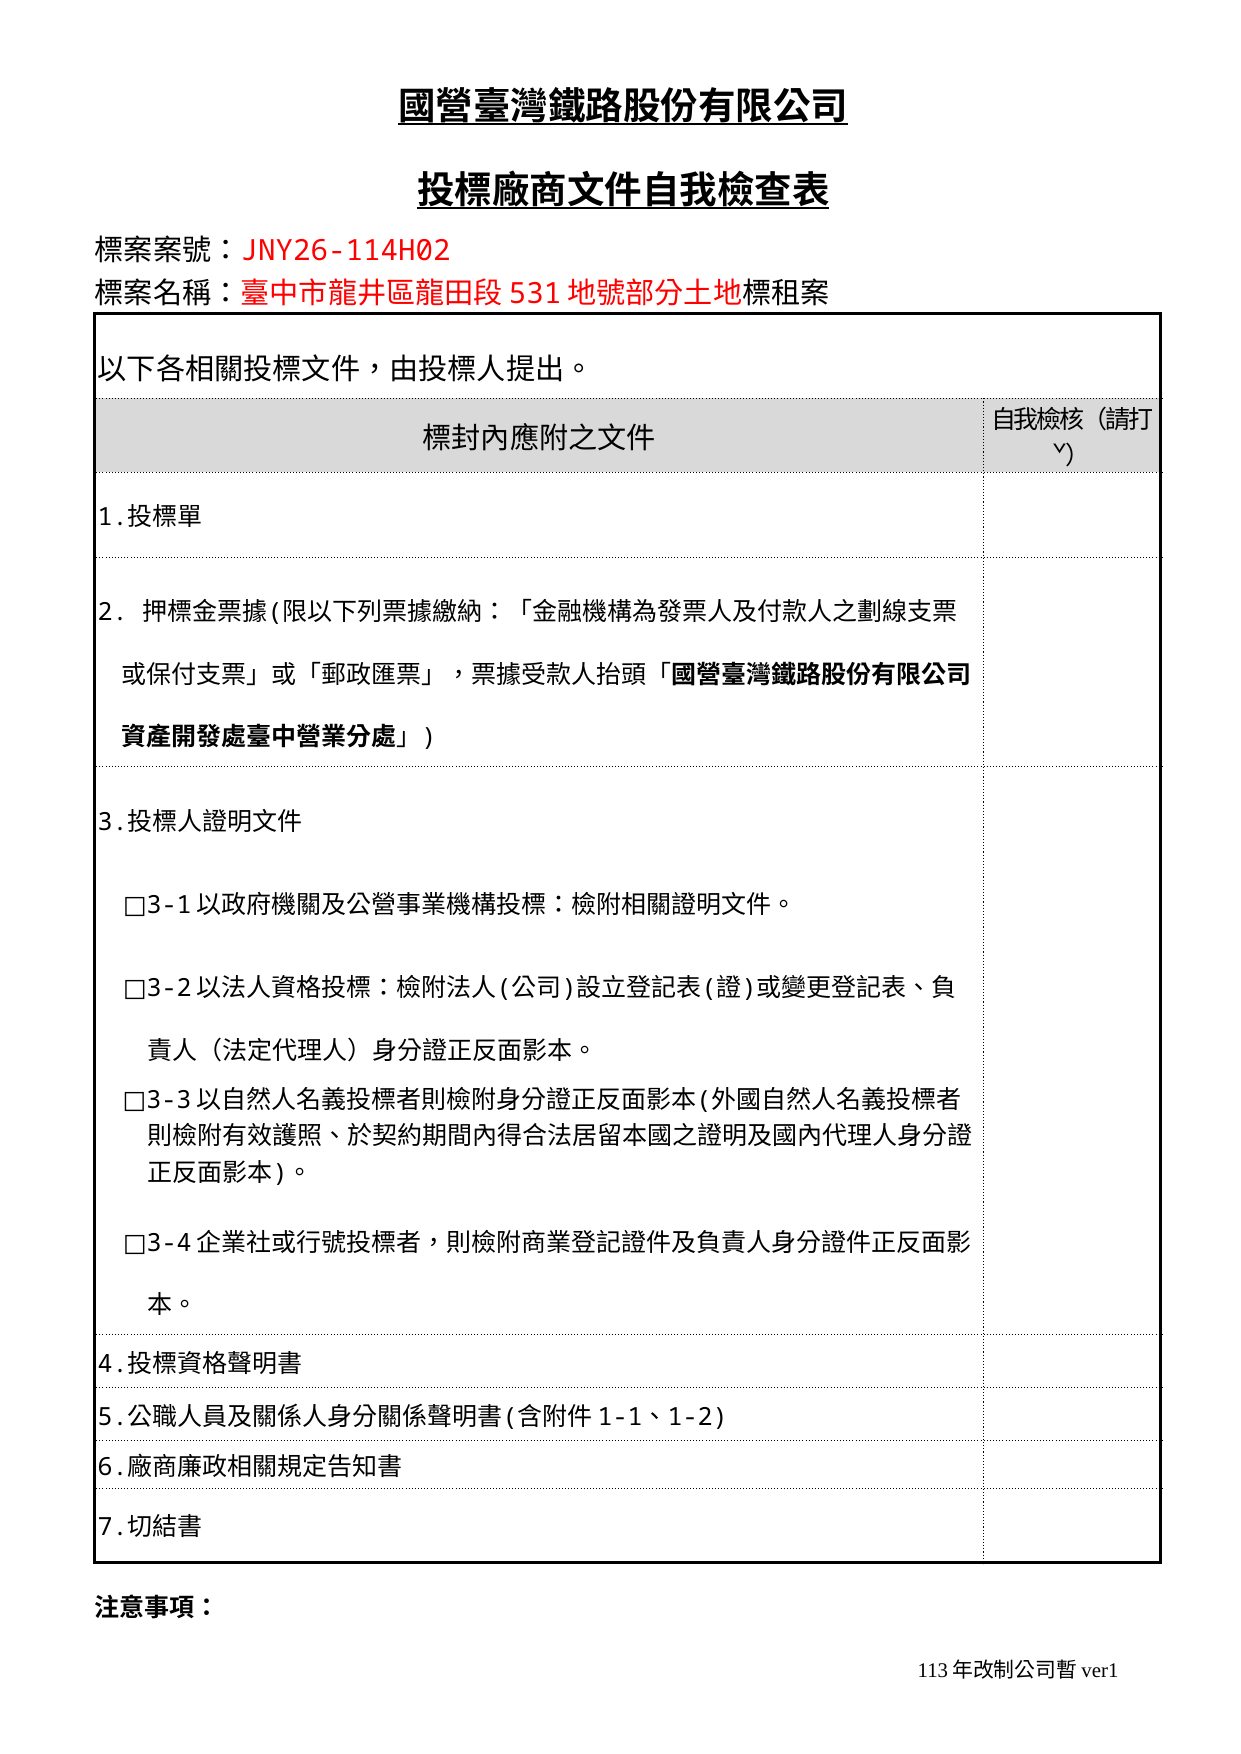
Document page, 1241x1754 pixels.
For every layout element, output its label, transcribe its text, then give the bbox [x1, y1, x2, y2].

text 標案名稱：臺中市龍井區龍田段531地號部分土地標租案 [94, 269, 1152, 312]
text 標案案號：JNY26-114H02 [94, 227, 1152, 269]
table_cell 標封內應附之文件 [96, 398, 983, 472]
table_cell 4.投標資格聲明書 [96, 1334, 983, 1387]
table_cell 7.切結書 [96, 1488, 983, 1561]
table_cell [983, 1334, 1159, 1387]
table_cell [983, 1387, 1159, 1440]
text 國營臺灣鐵路股份有限公司 [94, 89, 1152, 127]
table_cell [983, 766, 1159, 1334]
table_cell 1.投標單 [96, 472, 983, 557]
table_cell 2. 押標金票據(限以下列票據繳納：「金融機構為發票人及付款人之劃線支票或保付支票」或「郵政匯票」，票據受款人抬頭「國營臺灣鐵路股份有限公司資產開發處臺中營業分處」) [96, 557, 983, 766]
table_cell [983, 1488, 1159, 1561]
table_cell [983, 557, 1159, 766]
table_cell 6.廠商廉政相關規定告知書 [96, 1440, 983, 1488]
table_cell [983, 472, 1159, 557]
table_cell 自我檢核（請打ˇ） [983, 398, 1159, 472]
text 注意事項： [94, 1564, 1152, 1626]
table_cell 5.公職人員及關係人身分關係聲明書(含附件1-1、1-2) [96, 1387, 983, 1440]
table_header 以下各相關投標文件，由投標人提出。 [96, 315, 1159, 398]
table_cell [983, 1440, 1159, 1488]
text 投標廠商文件自我檢查表 [94, 146, 1152, 208]
table_cell 3.投標人證明文件 □3-1以政府機關及公營事業機構投標：檢附相關證明文件。 □3-2以法人資格投標：檢附法人(公司)設立登記表(證)或變更登記表、負責人（法定代理人）身分證正反面影本。 □3-3以自然人名義投標者則檢附身分證正反面影本(外國自然人名義投標者則檢附有效護照、於契約期間內得合法居留本國之證明及國內代理人身分證正反面影本)。 □3-4企業社或行號投標者，則檢附商業登記證件及負責人身分證件正反面影本。 [96, 766, 983, 1334]
